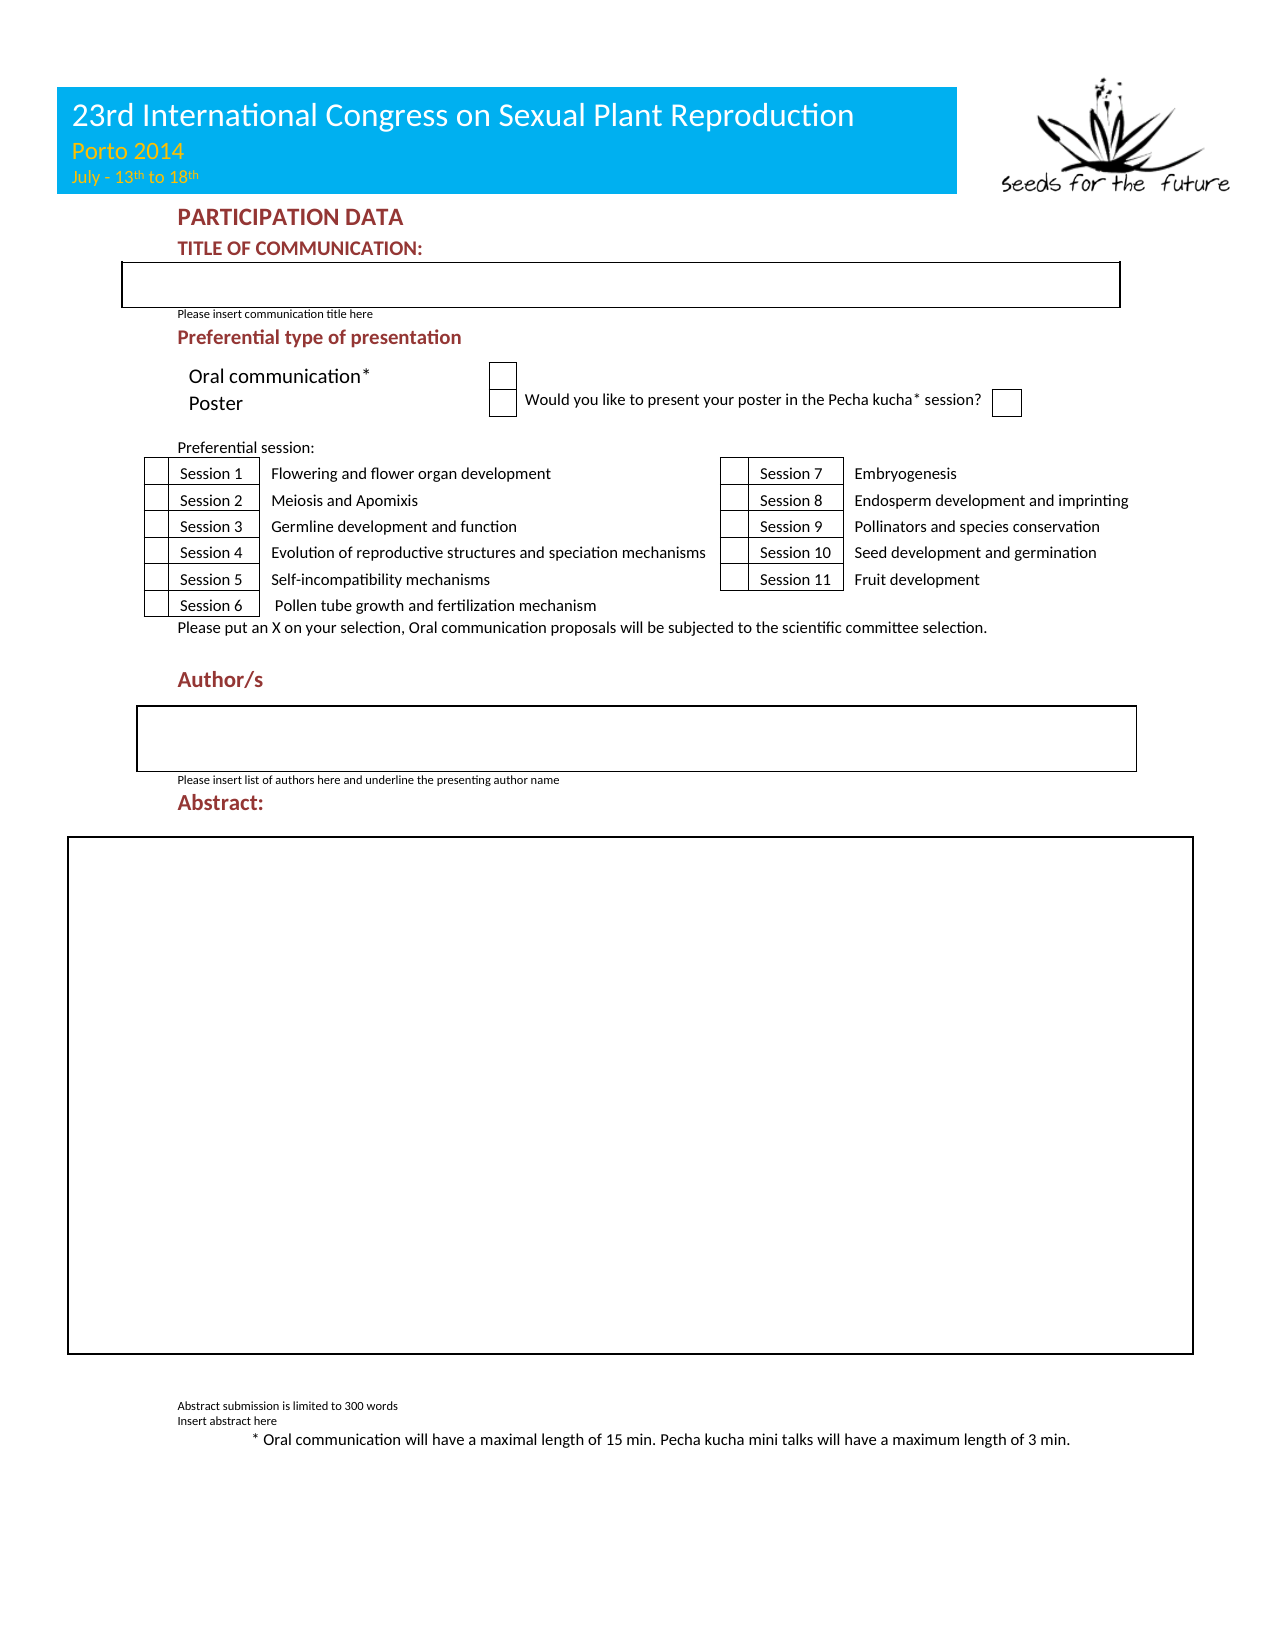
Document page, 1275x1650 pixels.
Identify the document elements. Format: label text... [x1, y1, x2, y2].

table_cell Pollen tube growth and fertilization mechanism [260, 590, 720, 616]
text PARTICIPATION DATA [177, 201, 1098, 231]
table_cell Endosperm development and imprinting [844, 484, 1163, 510]
table_header [721, 458, 748, 484]
table_cell Meiosis and Apomixis [260, 484, 720, 510]
table_header Session 1 [169, 458, 259, 484]
text Abstract: [177, 788, 1098, 816]
table_cell [993, 390, 1021, 416]
table_cell [721, 538, 748, 563]
text Preferential session: [177, 437, 1098, 457]
table_cell [490, 390, 516, 416]
table_cell Evolution of reproductive structures and speciation mechanisms [260, 537, 720, 563]
table_cell Session 6 [169, 591, 259, 616]
table_header [490, 363, 516, 389]
table_header [992, 362, 1022, 389]
table_cell Would you like to present your poster in the Pecha kucha* session? [517, 389, 992, 416]
table_cell Session 11 [749, 564, 843, 589]
table_cell [145, 485, 168, 510]
table_cell [721, 485, 748, 510]
table_cell [720, 591, 749, 616]
table_cell Session 9 [749, 511, 843, 537]
table_cell Seed development and germination [844, 537, 1163, 563]
table_cell Session 5 [169, 564, 259, 589]
text Please insert communication title here [177, 308, 1098, 322]
text Insert abstract here [177, 1414, 1098, 1429]
table_cell [749, 591, 843, 616]
table_cell [721, 511, 748, 537]
text Preferential type of presentation [177, 324, 1098, 350]
text Please put an X on your selection, Oral communication proposals will be subjected to the scientific committee selection. [177, 617, 1098, 637]
table_cell [145, 564, 168, 589]
table_cell Poster [177, 389, 489, 416]
table_cell [843, 590, 1163, 616]
table_header Embryogenesis [844, 457, 1163, 484]
table_header Session 7 [749, 458, 843, 484]
table_cell Session 4 [169, 538, 259, 563]
table_header [145, 458, 168, 484]
table_header [517, 362, 992, 389]
table_cell Session 8 [749, 485, 843, 510]
table_cell [721, 564, 748, 589]
text TITLE OF COMMUNICATION: [177, 236, 1098, 261]
text Author/s [177, 665, 1098, 693]
table_header Oral communication* [177, 362, 489, 389]
text Abstract submission is limited to 300 words [177, 1398, 1098, 1414]
table_cell Session 2 [169, 485, 259, 510]
table_cell [145, 511, 168, 537]
table_cell Fruit development [844, 563, 1163, 589]
table_cell [145, 591, 168, 616]
table_cell Germline development and function [260, 510, 720, 537]
table_cell Pollinators and species conservation [844, 510, 1163, 537]
text [177, 693, 1098, 705]
table_cell Session 10 [749, 538, 843, 563]
table_cell Self-incompatibility mechanisms [260, 563, 720, 589]
text Please insert list of authors here and underline the presenting author name [177, 772, 1098, 788]
table_header Flowering and flower organ development [260, 457, 720, 484]
table_cell Session 3 [169, 511, 259, 537]
table_cell [145, 538, 168, 563]
text [138, 707, 1136, 771]
text * Oral communication will have a maximal length of 15 min. Pecha kucha mini talks will have a maximum length of 3 min. [177, 1429, 1098, 1449]
